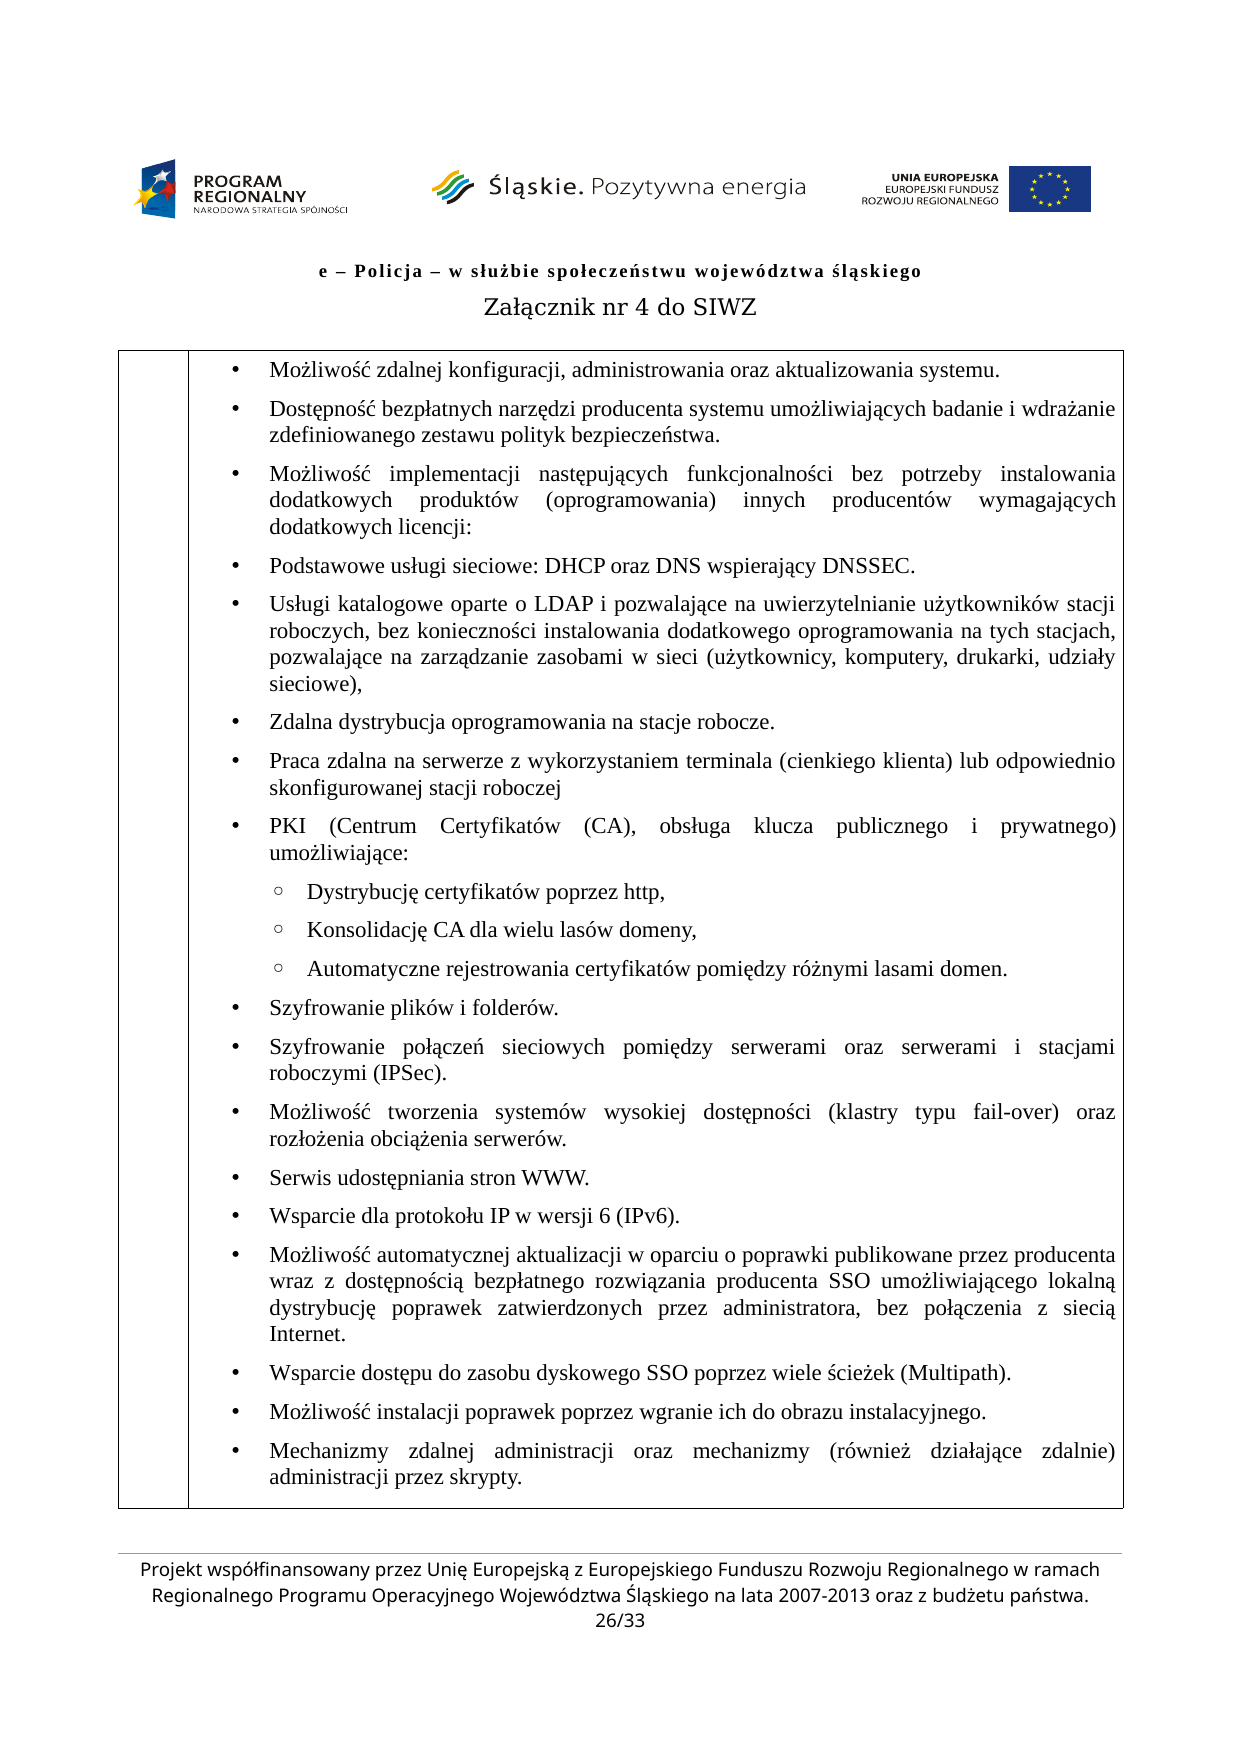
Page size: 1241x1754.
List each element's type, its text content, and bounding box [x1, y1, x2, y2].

table_cell Możliwość wykorzystania 64 fizycznych procesorów x86_64 oraz 4 TB pamięci RAM, wsparcie (na umożliwiającym to sprzęcie) dodawania pamięci RAM bez przerywania pracy. Automatyczna weryfikacja cyfrowych sygnatur sterowników w celu sprawdzenia, czy sterownik przeszedł testy, jakości przeprowadzone przez producenta systemu operacyjnego. Możliwość dynamicznego obniżania poboru energii przez rdzenie procesorów niewykorzystywane w bieżącej pracy. Mechanizm ten uwzględnia specyfikę procesorów wyposażonych w Hyper-Threading. Wbudowane wsparcie instalacji i pracy na wolumenach, które: pozwalają na zmianę rozmiaru w czasie pracy systemu, umożliwiają tworzenie w czasie pracy systemu migawek, dających użytkownikom końcowym (lokalnym i sieciowym) prosty wgląd w poprzednie wersje plików i folderów, umożliwiają kompresję „w locie” dla wybranych plików lub folderów, umożliwiają zdefiniowanie list kontroli dostępu (ACL). Wbudowany mechanizm klasyfikowania i indeksowania plików (dokumentów) na podstawie ich zawartość. Wbudowane szyfrowanie dysków przy pomocy mechanizmów posiadających certyfikat FIPS 140-2. Możliwość uruchamiania aplikacji internetowych wykorzystujących technologię ASP.NET. Możliwość dystrybucji ruchu sieciowego HTTP pomiędzy kilka serwerów. Wbudowana zapora internetowa (firewall) z obsługą definiowanych reguł dla ochrony połączeń internetowych i intranetowych. Graficzny interfejs użytkownika Zlokalizowane w języku polskim następujące elementy: menu, przeglądarka internetowa, pomoc, komunikaty systemowe. Możliwość zmiany języka interfejsu po zainstalowaniu systemu dla języka polskiego i angielskiego. Wsparcie dla większości powszechnie używanych urządzeń peryferyjnych (drukarek, urządzeń sieciowych, standardów USB, Plug&Play). Obsługa platform sprzętowych x86, x86_64. Możliwość zdalnej konfiguracji, administrowania oraz aktualizowania systemu. Dostępność bezpłatnych narzędzi producenta systemu umożliwiających badanie i wdrażanie zdefiniowanego zestawu polityk bezpieczeństwa. Możliwość implementacji następujących funkcjonalności bez potrzeby instalowania dodatkowych produktów (oprogramowania) innych producentów wymagających dodatkowych licencji: Podstawowe usługi sieciowe: DHCP oraz DNS wspierający DNSSEC. Usługi katalogowe oparte o LDAP i pozwalające na uwierzytelnianie użytkowników stacji roboczych, bez konieczności instalowania dodatkowego oprogramowania na tych stacjach, pozwalające na zarządzanie zasobami w sieci (użytkownicy, komputery, drukarki, udziały sieciowe), Zdalna dystrybucja oprogramowania na stacje robocze. Praca zdalna na serwerze z wykorzystaniem terminala (cienkiego klienta) lub odpowiednio skonfigurowanej stacji roboczej PKI (Centrum Certyfikatów (CA), obsługa klucza publicznego i prywatnego) umożliwiające: Dystrybucję certyfikatów poprzez http, Konsolidację CA dla wielu lasów domeny, Automatyczne rejestrowania certyfikatów pomiędzy różnymi lasami domen. Szyfrowanie plików i folderów. Szyfrowanie połączeń sieciowych pomiędzy serwerami oraz serwerami i stacjami roboczymi (IPSec). Możliwość tworzenia systemów wysokiej dostępności (klastry typu fail-over) oraz rozłożenia obciążenia serwerów. Serwis udostępniania stron WWW. Wsparcie dla protokołu IP w wersji 6 (IPv6). Możliwość automatycznej aktualizacji w oparciu o poprawki publikowane przez producenta wraz z dostępnością bezpłatnego rozwiązania producenta SSO umożliwiającego lokalną dystrybucję poprawek zatwierdzonych przez administratora, bez połączenia z siecią Internet. Wsparcie dostępu do zasobu dyskowego SSO poprzez wiele ścieżek (Multipath). Możliwość instalacji poprawek poprzez wgranie ich do obrazu instalacyjnego. Mechanizmy zdalnej administracji oraz mechanizmy (również działające zdalnie) administracji przez skrypty. Możliwość zarządzania przez wbudowane mechanizmy zgodne ze standardami WBEM oraz WS-Management organizacji DMTF. Zorganizowany system szkoleń i materiały edukacyjne w języku polskim w postaci samouczka dostępnego z poziomu systemu. [189, 351, 1123, 1508]
table_cell [119, 351, 188, 1508]
